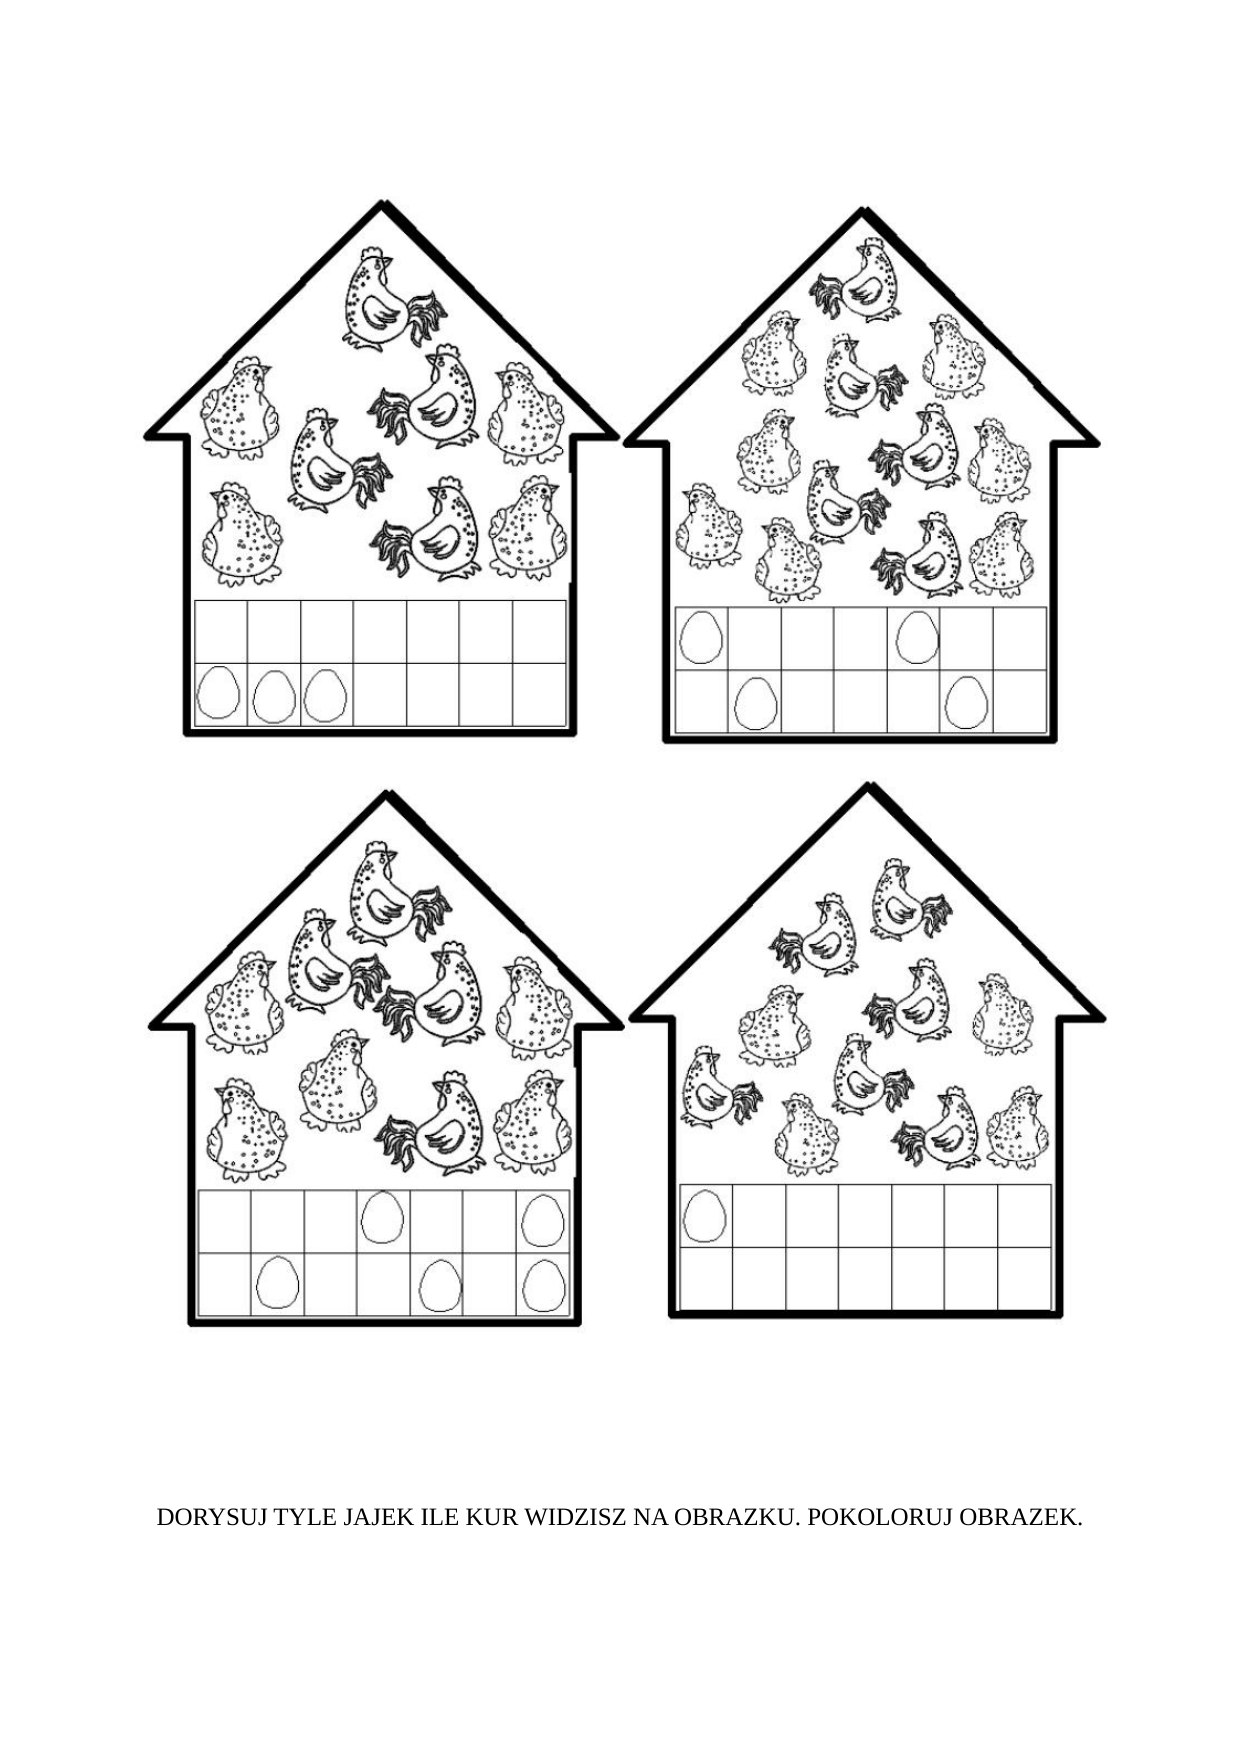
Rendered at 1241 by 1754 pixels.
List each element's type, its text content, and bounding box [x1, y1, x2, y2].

text DORYSUJ TYLE JAJEK ILE KUR WIDZISZ NA OBRAZKU. POKOLORUJ OBRAZEK. [118, 1503, 1122, 1531]
